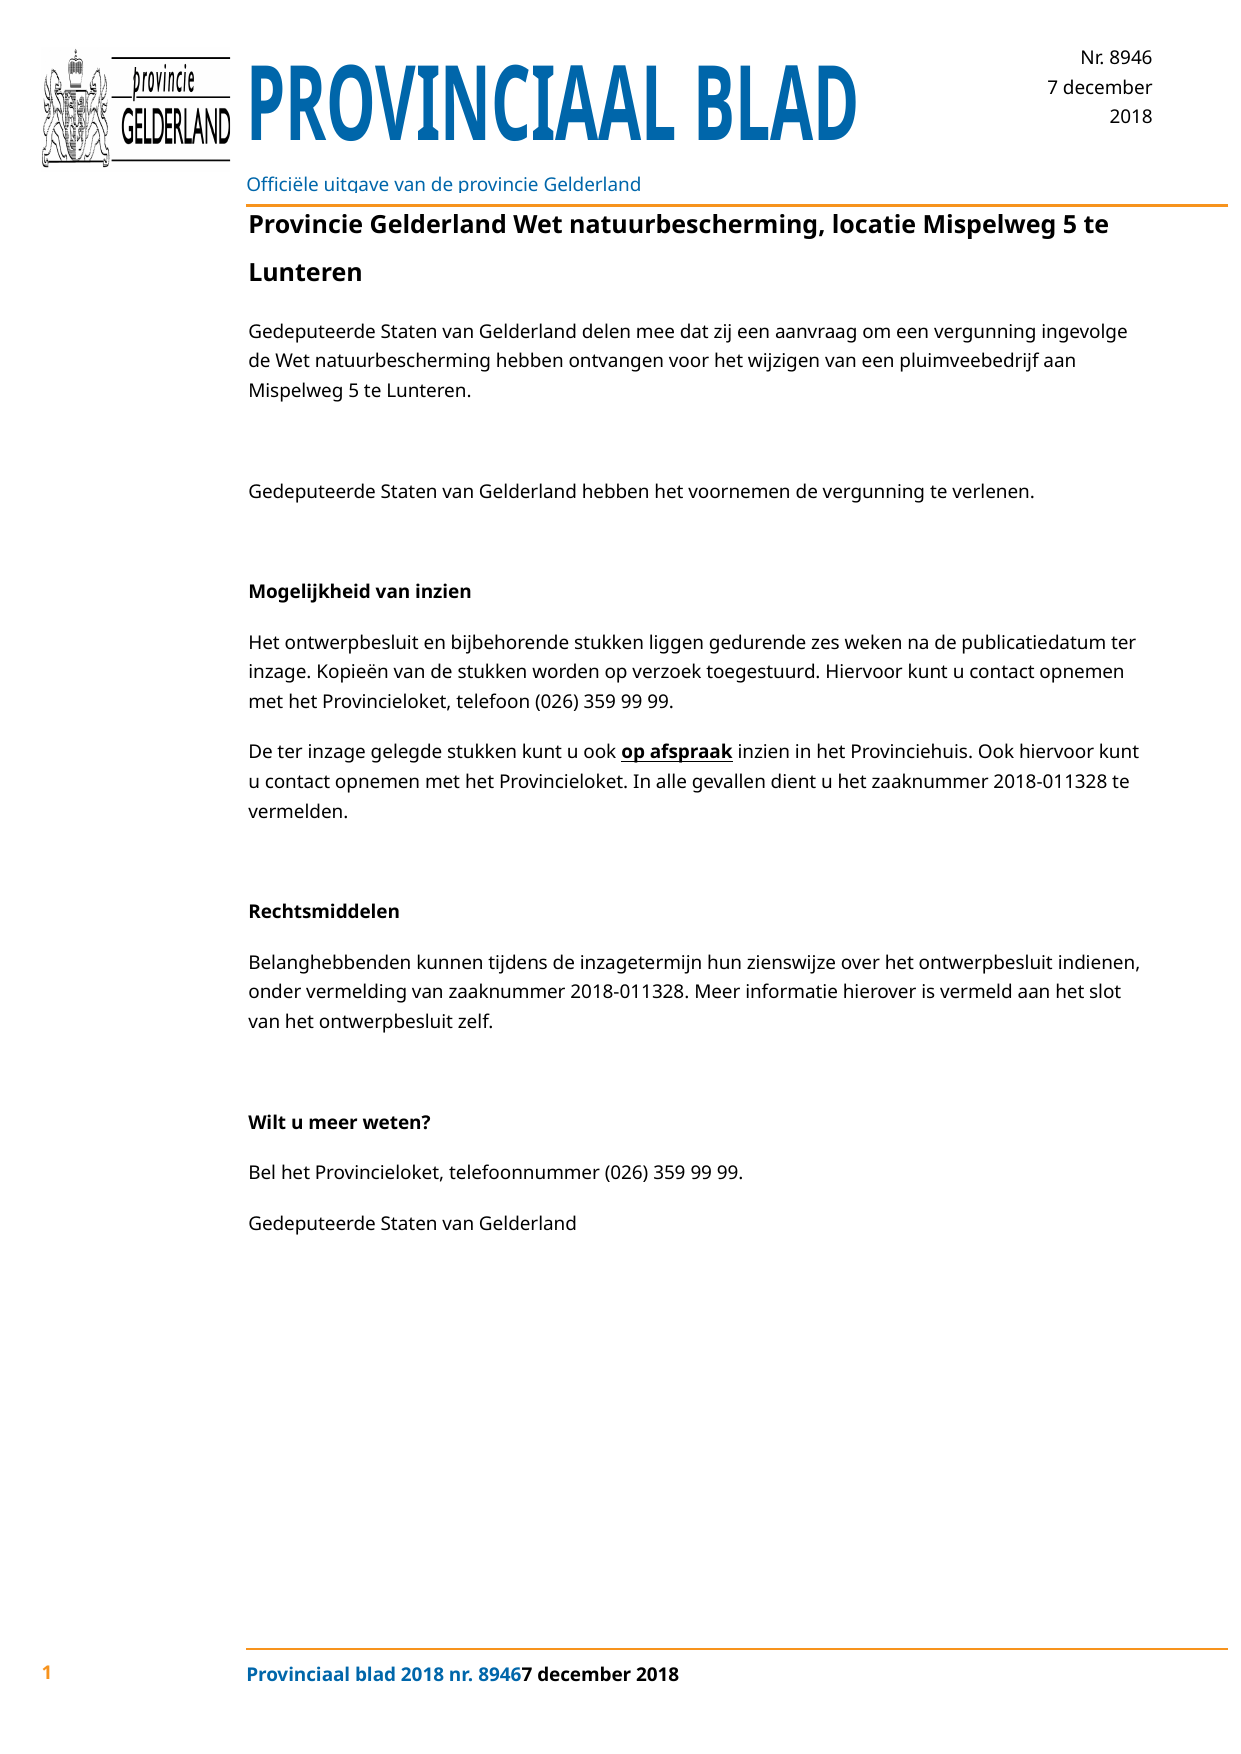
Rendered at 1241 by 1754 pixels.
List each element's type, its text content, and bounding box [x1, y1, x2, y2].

text Rechtsmiddelen [248, 899, 1152, 924]
picture [41, 47, 231, 172]
text De ter inzage gelegde stukken kunt u ook op afspraak inzien in het Provinciehuis. Ook hiervoor kunt u contact opnemen met het Provincieloket. In alle gevallen dient u het zaaknummer 2018-011328 te vermelden. [248, 739, 1152, 824]
text Wilt u meer weten? [248, 1109, 1152, 1135]
text Het ontwerpbesluit en bijbehorende stukken liggen gedurende zes weken na de publicatiedatum ter inzage. Kopieën van de stukken worden op verzoek toegestuurd. Hiervoor kunt u contact opnemen met het Provincieloket, telefoon (026) 359 99 99. [248, 629, 1152, 714]
text Provincie Gelderland Wet natuurbescherming, locatie Mispelweg 5 te Lunteren [248, 207, 1152, 288]
text Bel het Provincieloket, telefoonnummer (026) 359 99 99. [248, 1159, 1152, 1185]
text Belanghebbenden kunnen tijdens de inzagetermijn hun zienswijze over het ontwerpbesluit indienen, onder vermelding van zaaknummer 2018-011328. Meer informatie hierover is vermeld aan het slot van het ontwerpbesluit zelf. [248, 949, 1152, 1034]
text Gedeputeerde Staten van Gelderland hebben het voornemen de vergunning te verlenen. [248, 478, 1152, 504]
text Gedeputeerde Staten van Gelderland delen mee dat zij een aanvraag om een vergunning ingevolge de Wet natuurbescherming hebben ontvangen voor het wijzigen van een pluimveebedrijf aan Mispelweg 5 te Lunteren. [248, 318, 1152, 403]
text Mogelijkheid van inzien [248, 579, 1152, 604]
text Gedeputeerde Staten van Gelderland [248, 1210, 1152, 1236]
